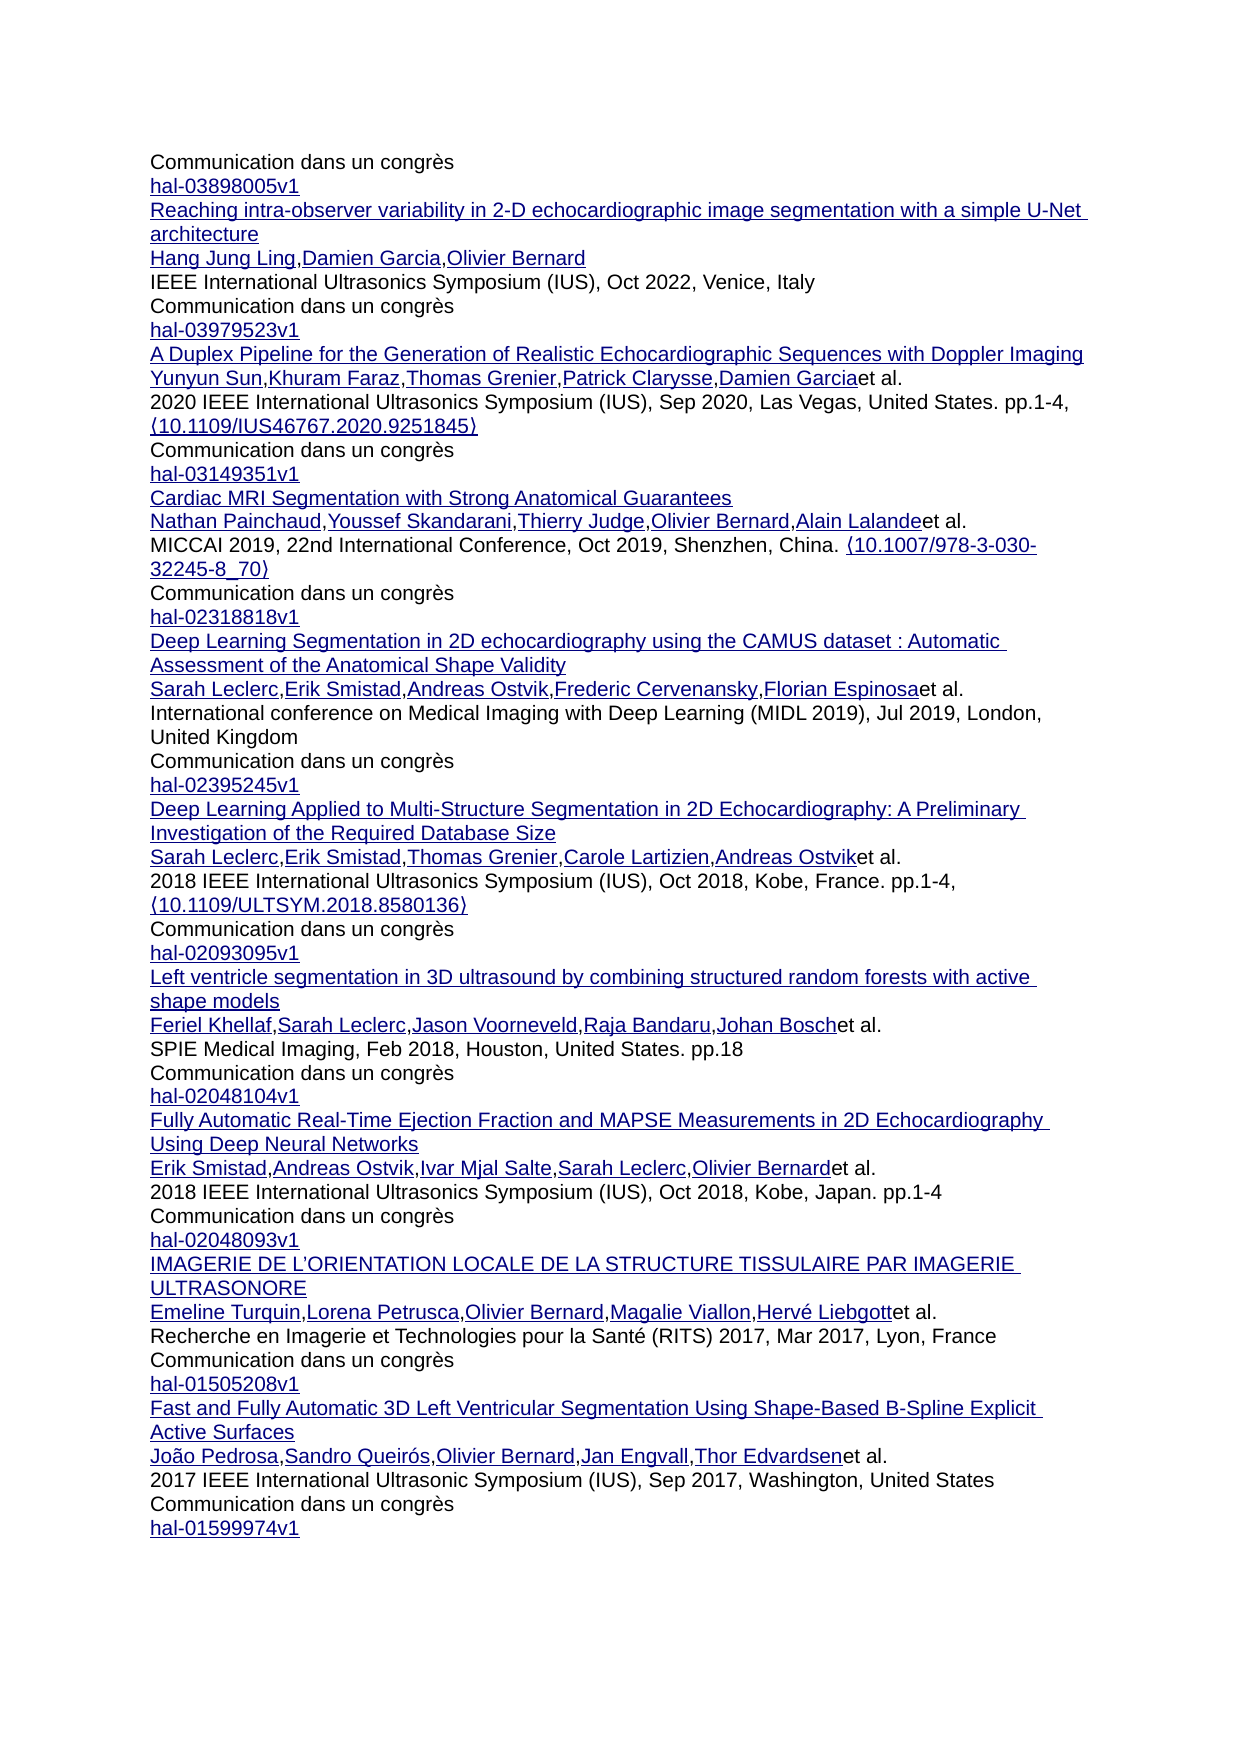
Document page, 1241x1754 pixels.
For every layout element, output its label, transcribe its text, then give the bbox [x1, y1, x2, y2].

table_cell Cardiac MRI Segmentation with Strong Anatomical Guarantees Nathan Painchaud,Youssef Skandarani,Thierry Judge,Olivier Bernard,Alain Lalandeet al. MICCAI 2019, 22nd International Conference, Oct 2019, Shenzhen, China. ⟨10.1007/978-3-030-32245-8_70⟩ Communication dans un congrès hal-02318818v1 [150, 485, 1090, 629]
table_cell Communication dans un congrès hal-03898005v1 [150, 150, 1090, 198]
table_cell Reaching intra-observer variability in 2-D echocardiographic image segmentation with a simple U-Net architecture Hang Jung Ling,Damien Garcia,Olivier Bernard IEEE International Ultrasonics Symposium (IUS), Oct 2022, Venice, Italy Communication dans un congrès hal-03979523v1 [150, 198, 1090, 342]
table_cell A Duplex Pipeline for the Generation of Realistic Echocardiographic Sequences with Doppler Imaging Yunyun Sun,Khuram Faraz,Thomas Grenier,Patrick Clarysse,Damien Garciaet al. 2020 IEEE International Ultrasonics Symposium (IUS), Sep 2020, Las Vegas, United States. pp.1-4, ⟨10.1109/IUS46767.2020.9251845⟩ Communication dans un congrès hal-03149351v1 [150, 342, 1090, 485]
table_cell Fast and Fully Automatic 3D Left Ventricular Segmentation Using Shape-Based B-Spline Explicit Active Surfaces João Pedrosa,Sandro Queirós,Olivier Bernard,Jan Engvall,Thor Edvardsenet al. 2017 IEEE International Ultrasonic Symposium (IUS), Sep 2017, Washington, United States Communication dans un congrès hal-01599974v1 [150, 1396, 1090, 1539]
table_cell Deep Learning Applied to Multi-Structure Segmentation in 2D Echocardiography: A Preliminary Investigation of the Required Database Size Sarah Leclerc,Erik Smistad,Thomas Grenier,Carole Lartizien,Andreas Ostviket al. 2018 IEEE International Ultrasonics Symposium (IUS), Oct 2018, Kobe, France. pp.1-4, ⟨10.1109/ULTSYM.2018.8580136⟩ Communication dans un congrès hal-02093095v1 [150, 797, 1090, 964]
table_cell Fully Automatic Real-Time Ejection Fraction and MAPSE Measurements in 2D Echocardiography Using Deep Neural Networks Erik Smistad,Andreas Ostvik,Ivar Mjal Salte,Sarah Leclerc,Olivier Bernardet al. 2018 IEEE International Ultrasonics Symposium (IUS), Oct 2018, Kobe, Japan. pp.1-4 Communication dans un congrès hal-02048093v1 [150, 1108, 1090, 1252]
table_cell IMAGERIE DE L’ORIENTATION LOCALE DE LA STRUCTURE TISSULAIRE PAR IMAGERIE ULTRASONORE Emeline Turquin,Lorena Petrusca,Olivier Bernard,Magalie Viallon,Hervé Liebgottet al. Recherche en Imagerie et Technologies pour la Santé (RITS) 2017, Mar 2017, Lyon, France Communication dans un congrès hal-01505208v1 [150, 1252, 1090, 1396]
table_cell Deep Learning Segmentation in 2D echocardiography using the CAMUS dataset : Automatic Assessment of the Anatomical Shape Validity Sarah Leclerc,Erik Smistad,Andreas Ostvik,Frederic Cervenansky,Florian Espinosaet al. International conference on Medical Imaging with Deep Learning (MIDL 2019), Jul 2019, London, United Kingdom Communication dans un congrès hal-02395245v1 [150, 629, 1090, 797]
table_cell Left ventricle segmentation in 3D ultrasound by combining structured random forests with active shape models Feriel Khellaf,Sarah Leclerc,Jason Voorneveld,Raja Bandaru,Johan Boschet al. SPIE Medical Imaging, Feb 2018, Houston, United States. pp.18 Communication dans un congrès hal-02048104v1 [150, 965, 1090, 1108]
